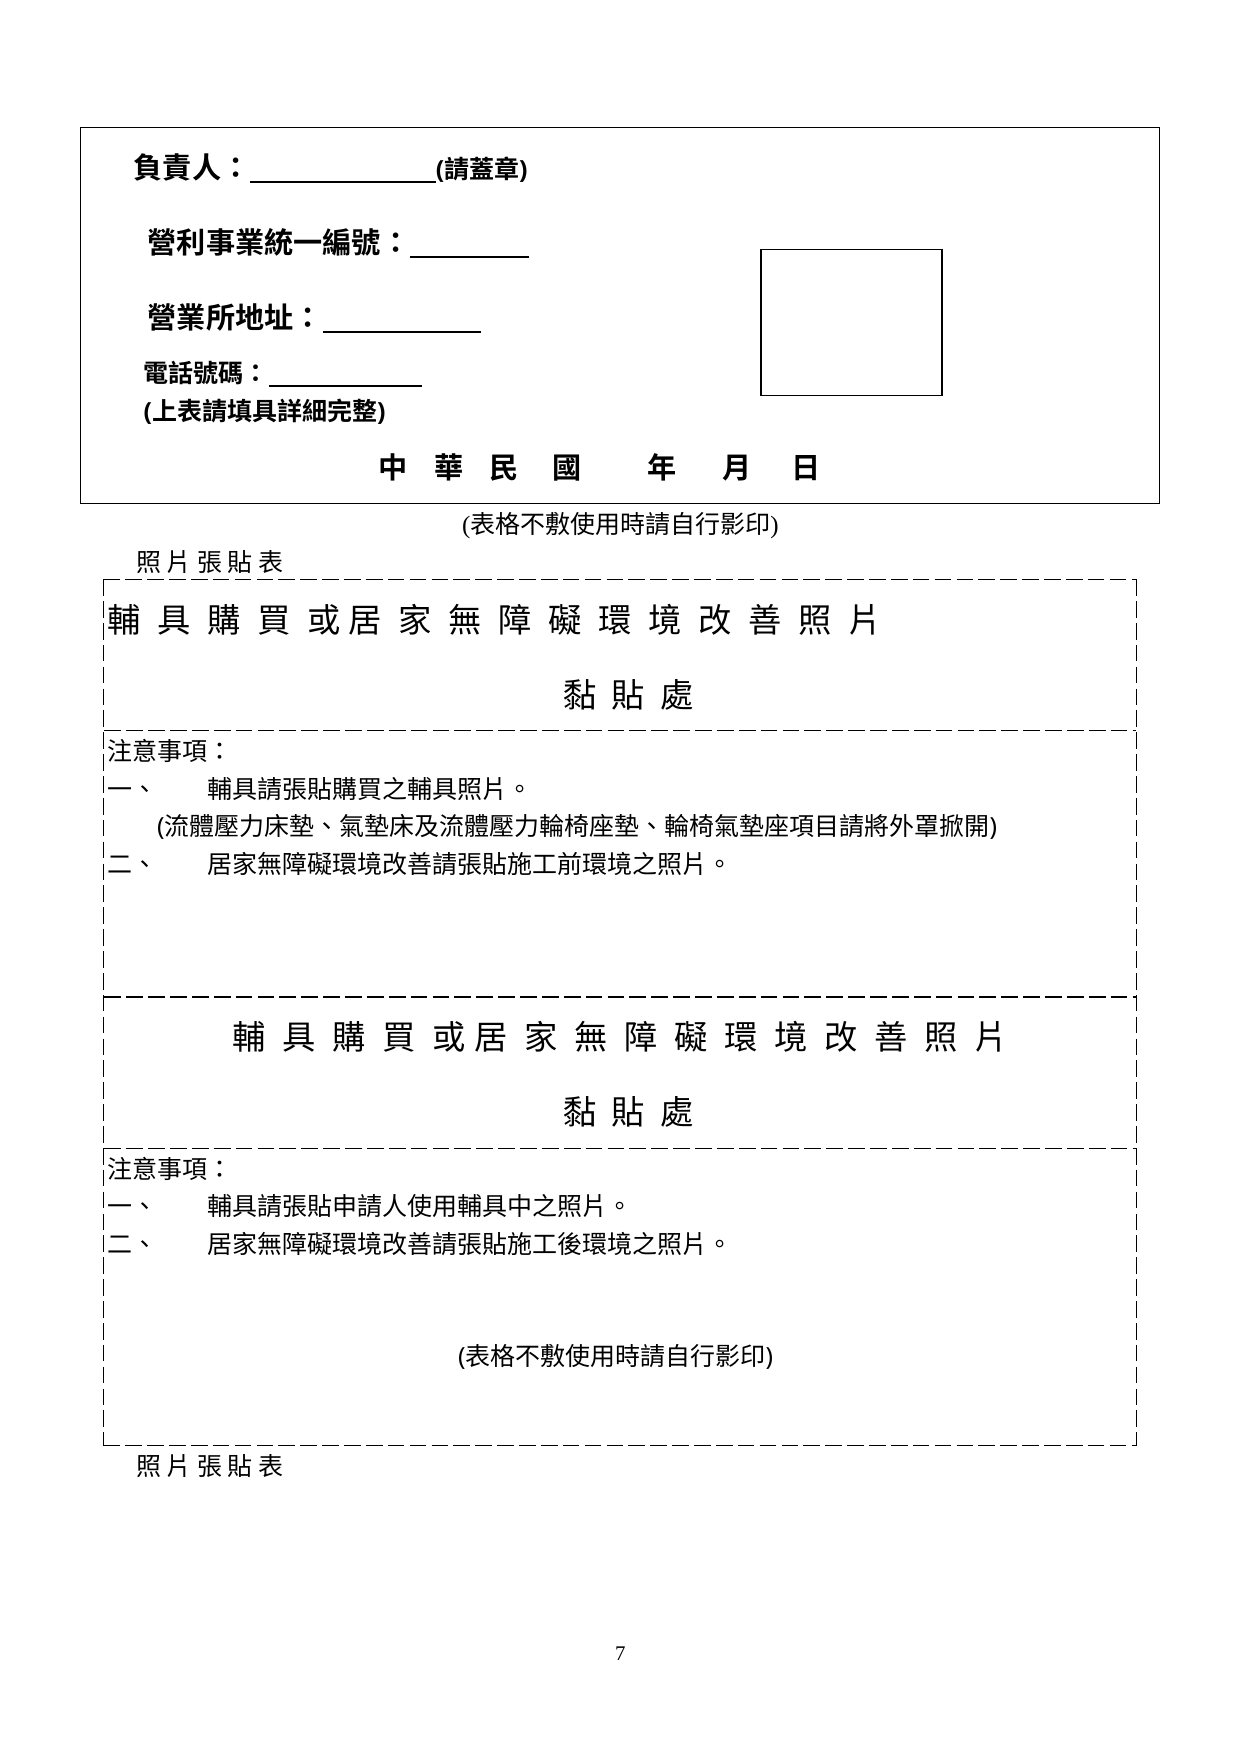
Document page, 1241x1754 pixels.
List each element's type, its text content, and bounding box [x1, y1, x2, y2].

table_cell 注意事項： 輔具請張貼申請人使用輔具中之照片。 居家無障礙環境改善請張貼施工後環境之照片。 (表格不敷使用時請自行影印) [104, 1148, 1136, 1445]
table_cell 輔 具 購 買 或 居 家 無 障 礙 環 境 改 善 照 片 黏 貼 處 [104, 996, 1136, 1147]
table_cell 注意事項： 輔具請張貼購買之輔具照片。 (流體壓力床墊、氣墊床及流體壓力輪椅座墊、輪椅氣墊座項目請將外罩掀開) 居家無障礙環境改善請張貼施工前環境之照片。 [104, 730, 1136, 996]
table_header 輔 具 買 賣 保 固 切 結 書 立切結廠商 (公司、行、號)確實於 年 月 日售予設籍彰化縣 Combin \s\up 11( 村) 鄰 \s\up 11( 路) 段 巷 弄 號 樓 君為失能者(或身心障礙者)生活輔助器具，正確無訛，如有不實，願負一切法律責任。同時，所銷售輔具符合彰化縣政府輔助器具補助相關規定中須開立輔具評估報告建議書之內容、規格與功能，經驗測若有不符，願配合改善或更換。 輔具名稱： 數量： 品牌： 型號： 規格： 配件：(無則免填) 保固期： 年 月 日至 年 月 日有保養修復之責。 附加(勾選)： □中文保證書畫(含□經銷商名稱、地址□製造商名稱、地址□製造號碼或批號) □其他認證文件 □中文使用說明書 □醫療器材許可證字號： 售出價款計新台幣： 萬 仟 佰 拾 元整 此致 彰化縣衛生局 售出單位(公司行號)： (請蓋章) 負責人： (請蓋章) 營利事業統一編號： 營業所地址： 電話號碼： (上表請填具詳細完整) 中 華 民 國 年 月 日 [81, 128, 1159, 503]
text 照 片 張 貼 表 [136, 1446, 1104, 1483]
text (表格不敷使用時請自行影印) [136, 504, 1104, 542]
text 照 片 張 貼 表 [136, 542, 1104, 579]
table_header 輔 具 購 買 或 居 家 無 障 礙 環 境 改 善 照 片 黏 貼 處 [104, 579, 1136, 730]
